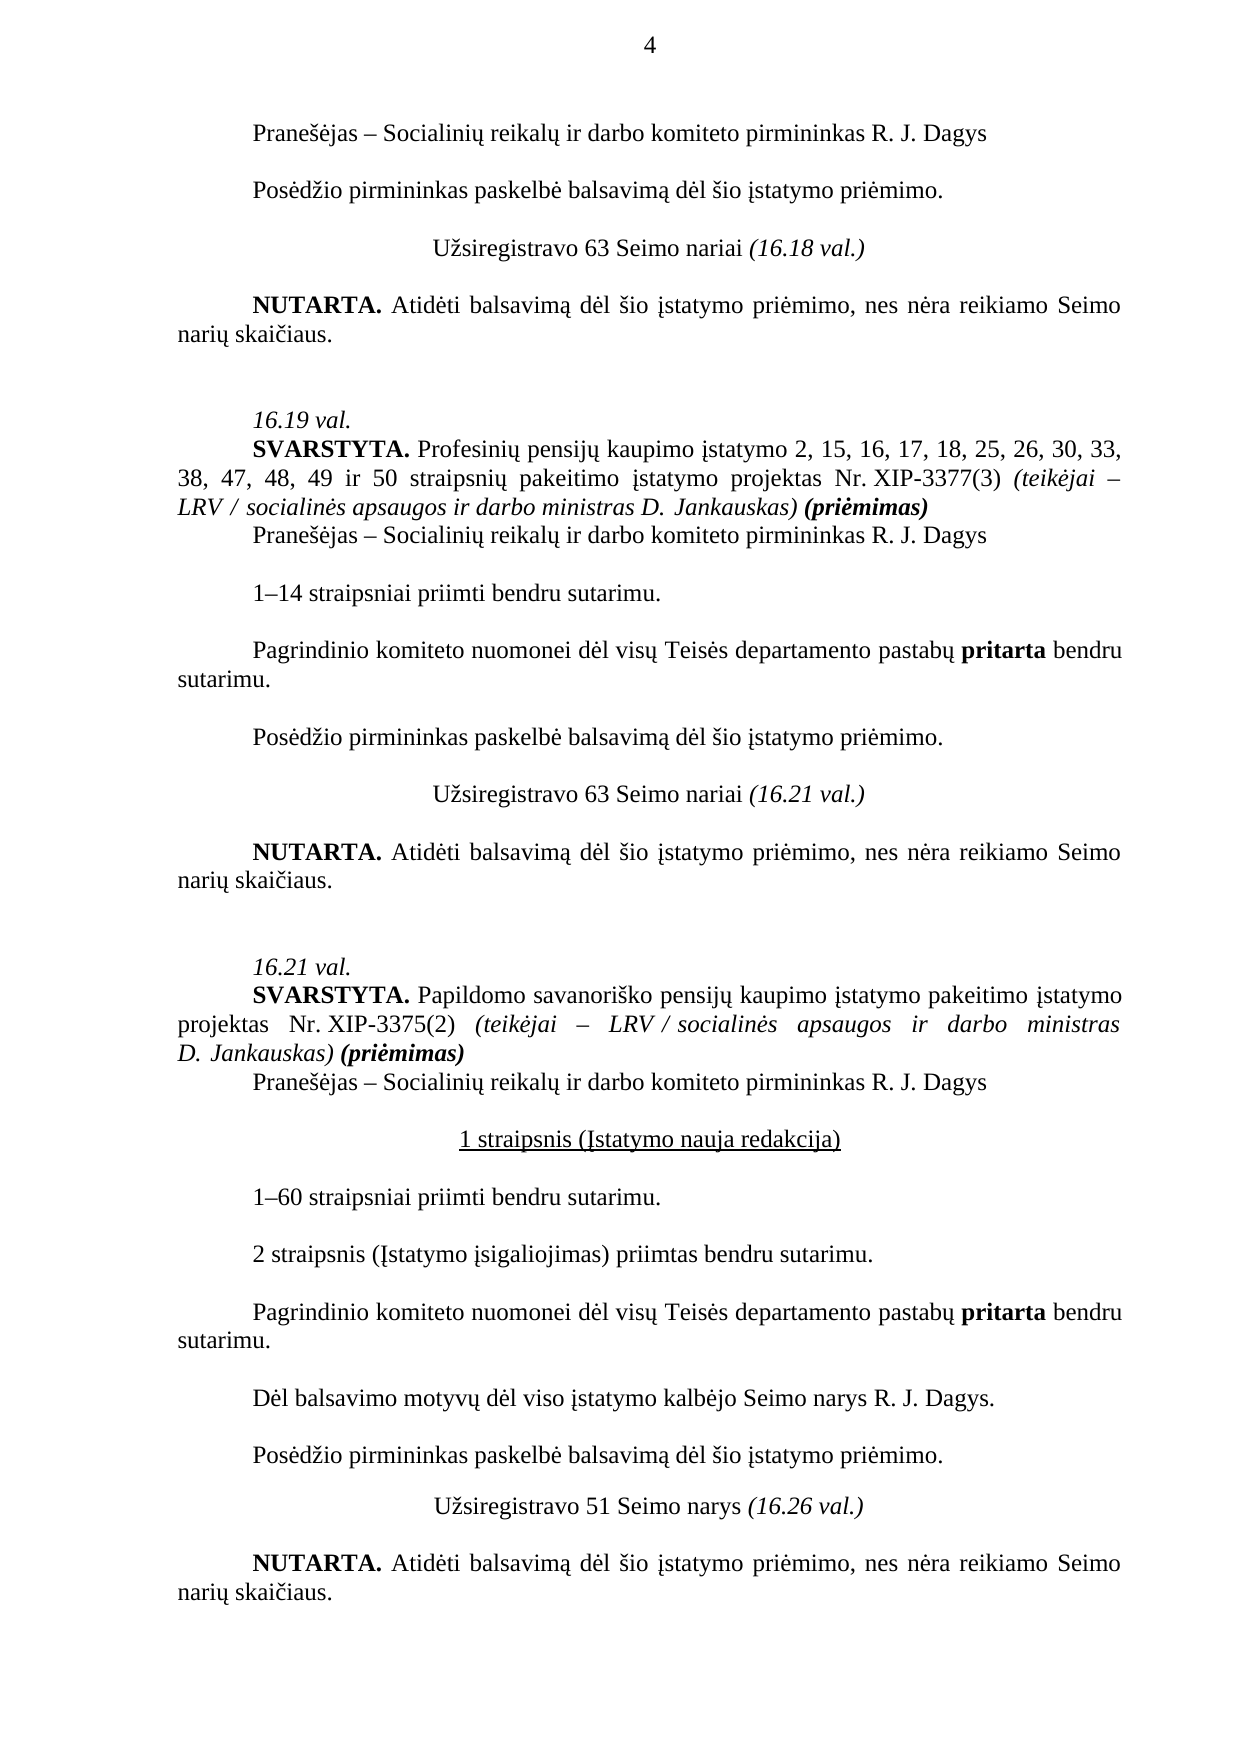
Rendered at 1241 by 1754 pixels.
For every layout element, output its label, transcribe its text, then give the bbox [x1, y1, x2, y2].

text Pranešėjas – Socialinių reikalų ir darbo komiteto pirmininkas R. J. Dagys [177, 118, 1122, 147]
text Užsiregistravo 63 Seimo nariai (16.18 val.) [177, 233, 1122, 262]
text Pagrindinio komiteto nuomonei dėl visų Teisės departamento pastabų pritarta bendru sutarimu. [177, 1297, 1122, 1354]
text 16.19 val. [177, 406, 1122, 434]
text NUTARTA. Atidėti balsavimą dėl šio įstatymo priėmimo, nes nėra reikiamo Seimo narių skaičiaus. [177, 291, 1122, 348]
text Pranešėjas – Socialinių reikalų ir darbo komiteto pirmininkas R. J. Dagys [177, 521, 1122, 549]
text Posėdžio pirmininkas paskelbė balsavimą dėl šio įstatymo priėmimo. [177, 1441, 1122, 1469]
text SVARSTYTA. Profesinių pensijų kaupimo įstatymo 2, 15, 16, 17, 18, 25, 26, 30, 33, 38, 47, 48, 49 ir 50 straipsnių pakeitimo įstatymo projektas Nr. XIP-3377(3) (teikėjai – LRV / socialinės apsaugos ir darbo ministras D. Jankauskas) (priėmimas) [177, 434, 1122, 521]
text Pagrindinio komiteto nuomonei dėl visų Teisės departamento pastabų pritarta bendru sutarimu. [177, 636, 1122, 693]
text Dėl balsavimo motyvų dėl viso įstatymo kalbėjo Seimo narys R. J. Dagys. [177, 1383, 1122, 1412]
text 2 straipsnis (Įstatymo įsigaliojimas) priimtas bendru sutarimu. [177, 1239, 1122, 1268]
text 1 straipsnis (Įstatymo nauja redakcija) [177, 1124, 1122, 1153]
text 16.21 val. [177, 952, 1122, 981]
text Posėdžio pirmininkas paskelbė balsavimą dėl šio įstatymo priėmimo. [177, 722, 1122, 751]
text Pranešėjas – Socialinių reikalų ir darbo komiteto pirmininkas R. J. Dagys [177, 1067, 1122, 1096]
text 1–60 straipsniai priimti bendru sutarimu. [177, 1182, 1122, 1211]
text 1–14 straipsniai priimti bendru sutarimu. [177, 578, 1122, 607]
text NUTARTA. Atidėti balsavimą dėl šio įstatymo priėmimo, nes nėra reikiamo Seimo narių skaičiaus. [177, 837, 1122, 894]
text SVARSTYTA. Papildomo savanoriško pensijų kaupimo įstatymo pakeitimo įstatymo projektas Nr. XIP-3375(2) (teikėjai – LRV / socialinės apsaugos ir darbo ministras D. Jankauskas) (priėmimas) [177, 981, 1122, 1067]
text Posėdžio pirmininkas paskelbė balsavimą dėl šio įstatymo priėmimo. [177, 176, 1122, 204]
text Užsiregistravo 51 Seimo narys (16.26 val.) [177, 1491, 1122, 1520]
text Užsiregistravo 63 Seimo nariai (16.21 val.) [177, 779, 1122, 808]
text NUTARTA. Atidėti balsavimą dėl šio įstatymo priėmimo, nes nėra reikiamo Seimo narių skaičiaus. [177, 1548, 1122, 1606]
